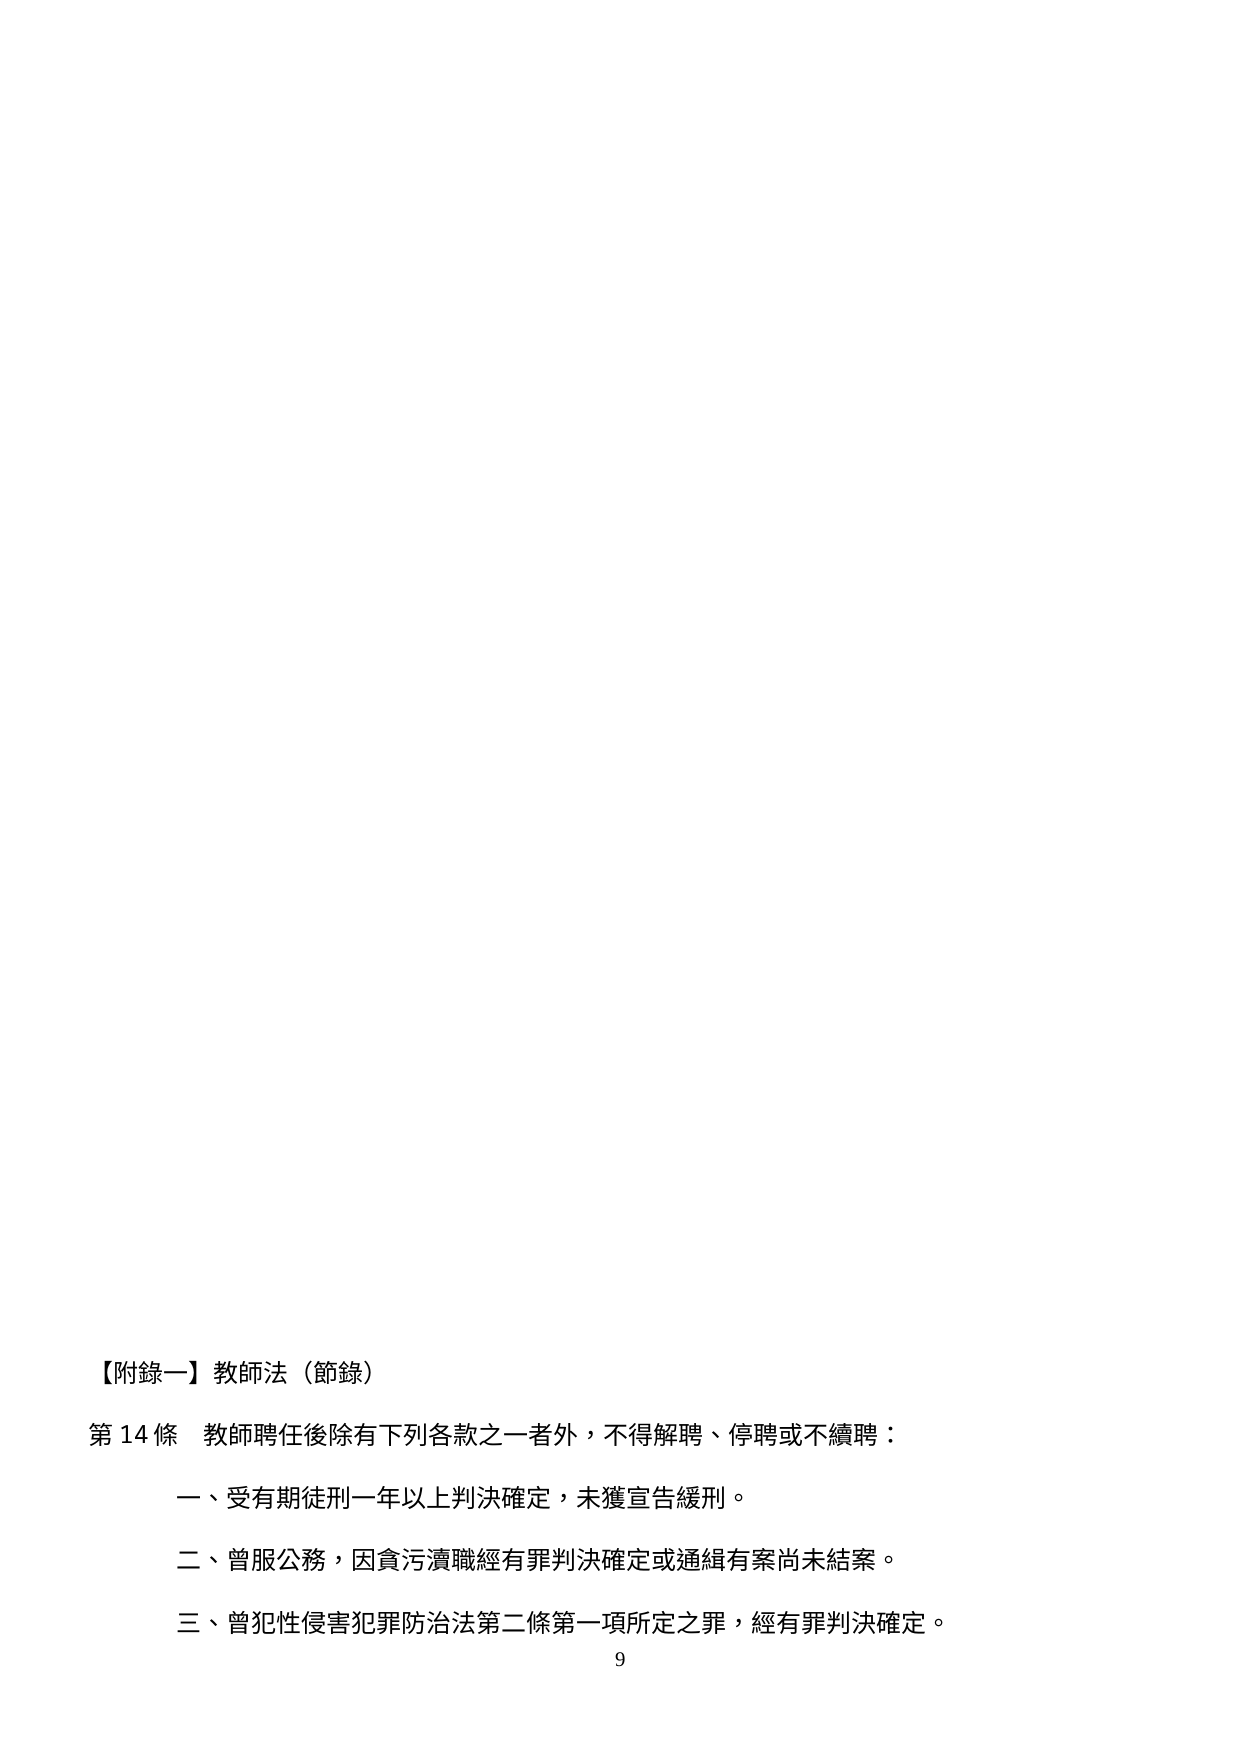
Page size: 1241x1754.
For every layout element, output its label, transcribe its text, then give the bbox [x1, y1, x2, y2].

text 一、受有期徒刑一年以上判決確定，未獲宣告緩刑。 [89, 1454, 1152, 1517]
text 第14條 教師聘任後除有下列各款之一者外，不得解聘、停聘或不續聘： [89, 1392, 1152, 1454]
text 二、曾服公務，因貪污瀆職經有罪判決確定或通緝有案尚未結案。 [89, 1517, 1152, 1579]
text 【附錄一】教師法（節錄） [89, 1329, 1152, 1392]
text 三、曾犯性侵害犯罪防治法第二條第一項所定之罪，經有罪判決確定。 [89, 1579, 1152, 1642]
